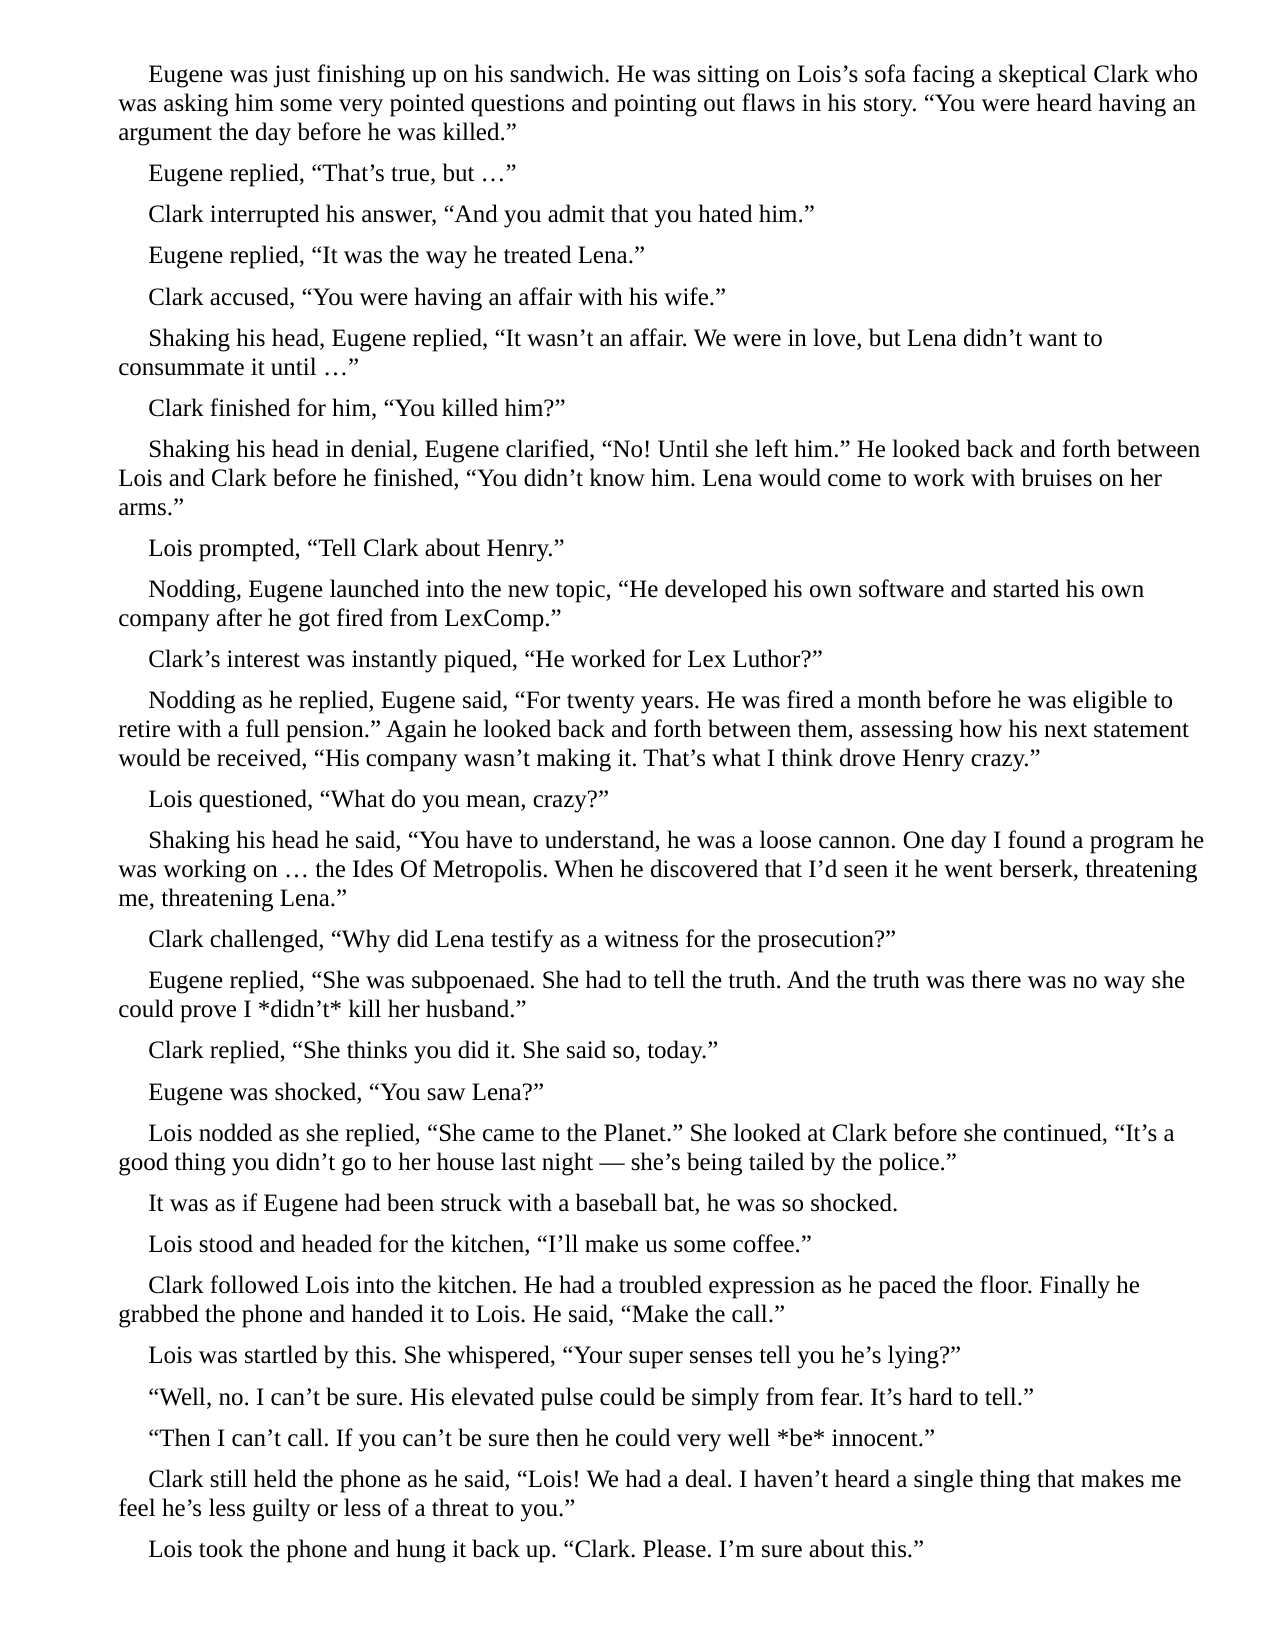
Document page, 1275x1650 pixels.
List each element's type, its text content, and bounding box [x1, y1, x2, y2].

text Shaking his head, Eugene replied, “It wasn’t an affair. We were in love, but Lena didn’t want to consummate it until …” [118, 323, 1216, 380]
text Lois took the phone and hung it back up. “Clark. Please. I’m sure about this.” [118, 1534, 1216, 1563]
text Clark replied, “She thinks you did it. She said so, today.” [118, 1035, 1216, 1064]
text “Then I can’t call. If you can’t be sure then he could very well *be* innocent.” [118, 1423, 1216, 1452]
text Clark interrupted his answer, “And you admit that you hated him.” [118, 199, 1216, 228]
text Lois prompted, “Tell Clark about Henry.” [118, 533, 1216, 562]
text Clark accused, “You were having an affair with his wife.” [118, 282, 1216, 310]
text Shaking his head he said, “You have to understand, he was a loose cannon. One day I found a program he was working on … the Ides Of Metropolis. When he discovered that I’d seen it he went berserk, threatening me, threatening Lena.” [118, 825, 1216, 912]
text Lois was startled by this. She whispered, “Your super senses tell you he’s lying?” [118, 1340, 1216, 1369]
text Clark’s interest was instantly piqued, “He worked for Lex Luthor?” [118, 644, 1216, 673]
text Lois nodded as she replied, “She came to the Planet.” She looked at Clark before she continued, “It’s a good thing you didn’t go to her house last night — she’s being tailed by the police.” [118, 1118, 1216, 1175]
text Clark still held the phone as he said, “Lois! We had a deal. I haven’t heard a single thing that makes me feel he’s less guilty or less of a threat to you.” [118, 1464, 1216, 1522]
text Eugene replied, “She was subpoenaed. She had to tell the truth. And the truth was there was no way she could prove I *didn’t* kill her husband.” [118, 965, 1216, 1023]
text Nodding as he replied, Eugene said, “For twenty years. He was fired a month before he was eligible to retire with a full pension.” Again he looked back and forth between them, assessing how his next statement would be received, “His company wasn’t making it. That’s what I think drove Henry crazy.” [118, 685, 1216, 772]
text Clark finished for him, “You killed him?” [118, 393, 1216, 422]
text “Well, no. I can’t be sure. His elevated pulse could be simply from fear. It’s hard to tell.” [118, 1382, 1216, 1410]
text Nodding, Eugene launched into the new topic, “He developed his own software and started his own company after he got fired from LexComp.” [118, 574, 1216, 632]
text Lois questioned, “What do you mean, crazy?” [118, 784, 1216, 813]
text Eugene was just finishing up on his sandwich. He was sitting on Lois’s sofa facing a skeptical Clark who was asking him some very pointed questions and pointing out flaws in his story. “You were heard having an argument the day before he was killed.” [118, 59, 1216, 145]
text Eugene replied, “That’s true, but …” [118, 158, 1216, 187]
text Lois stood and headed for the kitchen, “I’ll make us some coffee.” [118, 1229, 1216, 1258]
text Eugene was shocked, “You saw Lena?” [118, 1077, 1216, 1105]
text It was as if Eugene had been struck with a baseball bat, he was so shocked. [118, 1188, 1216, 1217]
text Clark challenged, “Why did Lena testify as a witness for the prosecution?” [118, 924, 1216, 953]
text Clark followed Lois into the kitchen. He had a troubled expression as he paced the floor. Finally he grabbed the phone and handed it to Lois. He said, “Make the call.” [118, 1270, 1216, 1328]
text Eugene replied, “It was the way he treated Lena.” [118, 240, 1216, 269]
text Shaking his head in denial, Eugene clarified, “No! Until she left him.” He looked back and forth between Lois and Clark before he finished, “You didn’t know him. Lena would come to work with bruises on her arms.” [118, 434, 1216, 520]
